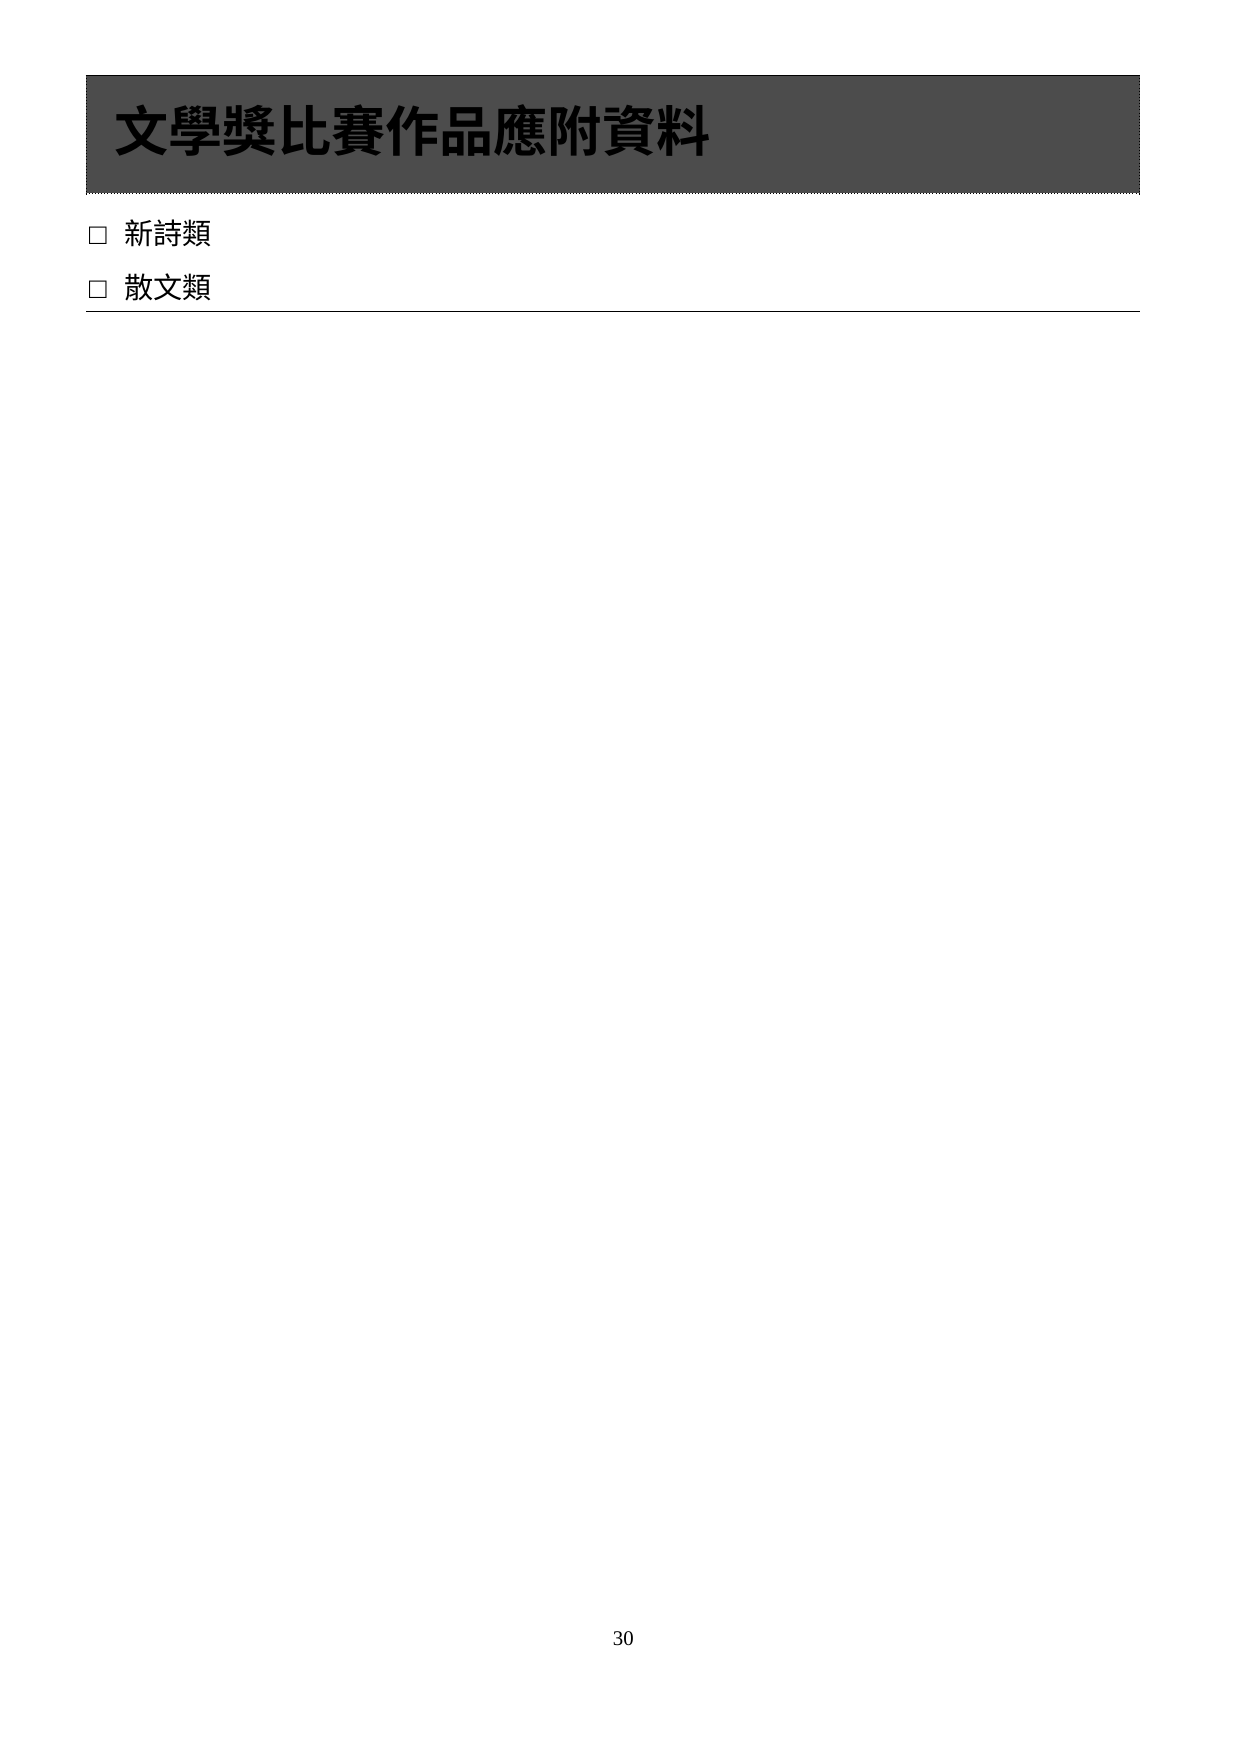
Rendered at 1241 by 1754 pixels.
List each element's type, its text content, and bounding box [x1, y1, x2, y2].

table_cell □ 新詩類 □ 散文類 [86, 193, 1140, 311]
table_cell 文學獎比賽作品應附資料 [86, 76, 1140, 193]
